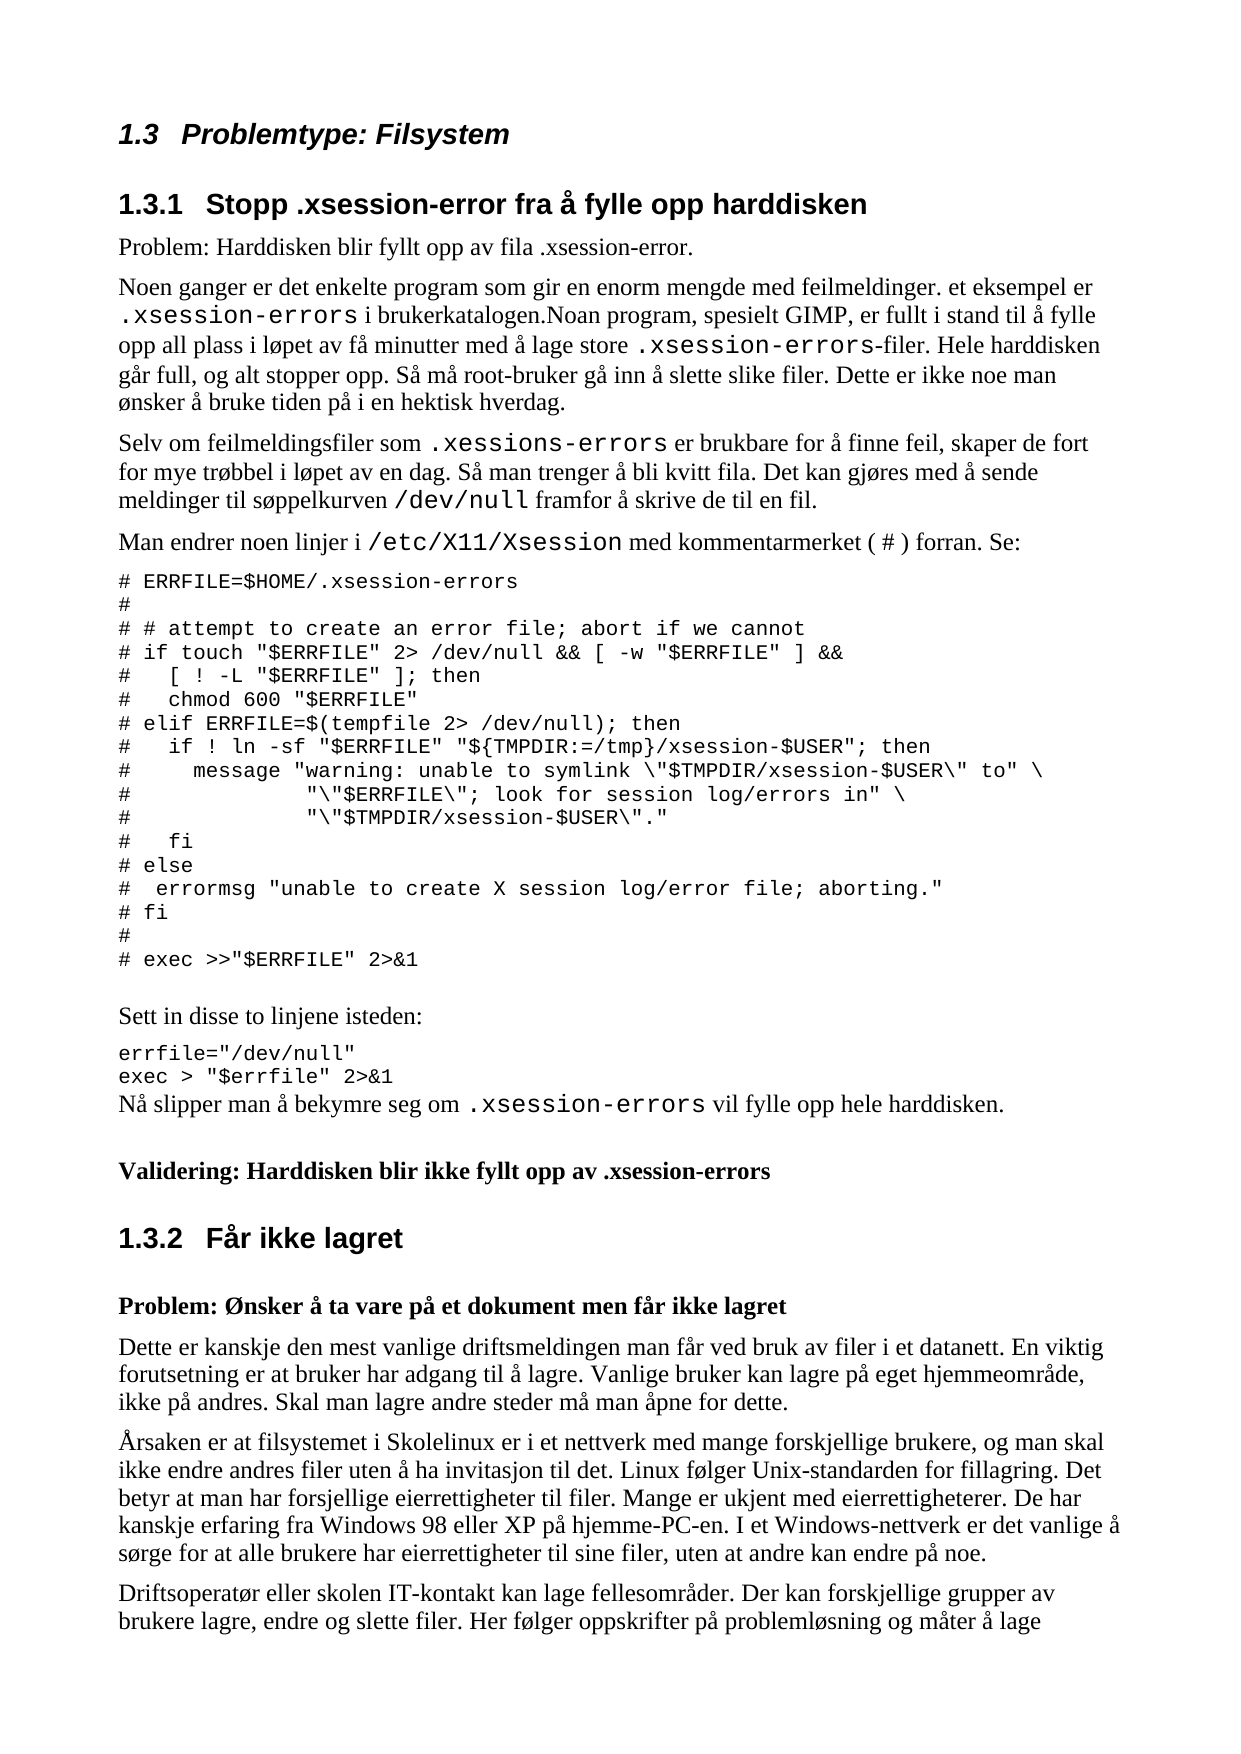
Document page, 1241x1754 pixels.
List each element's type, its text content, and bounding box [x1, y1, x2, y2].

text Nå slipper man å bekymre seg om .xsession-errors vil fylle opp hele harddisken. [118, 1090, 1122, 1119]
text exec > "$errfile" 2>&1 [118, 1066, 1122, 1090]
text Noen ganger er det enkelte program som gir en enorm mengde med feilmeldinger. et eksempel er .xsession-errors i brukerkatalogen.Noan program, spesielt GIMP, er fullt i stand til å fylle opp all plass i løpet av få minutter med å lage store .xsession-errors-filer. Hele harddisken går full, og alt stopper opp. Så må root-bruker gå inn å slette slike filer. Dette er ikke noe man ønsker å bruke tiden på i en hektisk hverdag. [118, 273, 1122, 416]
subtitle Problemtype: Filsystem [118, 118, 1122, 151]
subtitle Problem: Ønsker å ta vare på et dokument men får ikke lagret [118, 1292, 1122, 1320]
subtitle Stopp .xsession-error fra å fylle opp harddisken [118, 188, 1122, 221]
text # "\"$TMPDIR/xsession-$USER\"." [118, 807, 1122, 831]
text # errormsg "unable to create X session log/error file; aborting." [118, 878, 1122, 902]
text # if ! ln -sf "$ERRFILE" "${TMPDIR:=/tmp}/xsession-$USER"; then [118, 736, 1122, 760]
text Årsaken er at filsystemet i Skolelinux er i et nettverk med mange forskjellige brukere, og man skal ikke endre andres filer uten å ha invitasjon til det. Linux følger Unix-standarden for fillagring. Det betyr at man har forsjellige eierrettigheter til filer. Mange er ukjent med eierrettigheterer. De har kanskje erfaring fra Windows 98 eller XP på hjemme-PC-en. I et Windows-nettverk er det vanlige å sørge for at alle brukere har eierrettigheter til sine filer, uten at andre kan endre på noe. [118, 1428, 1122, 1567]
text # "\"$ERRFILE\"; look for session log/errors in" \ [118, 784, 1122, 807]
subtitle Får ikke lagret [118, 1222, 1122, 1255]
text Problem: Harddisken blir fyllt opp av fila .xsession-error. [118, 233, 1122, 261]
text Sett in disse to linjene isteden: [118, 1002, 1122, 1030]
text Selv om feilmeldingsfiler som .xessions-errors er brukbare for å finne feil, skaper de fort for mye trøbbel i løpet av en dag. Så man trenger å bli kvitt fila. Det kan gjøres med å sende meldinger til søppelkurven /dev/null framfor å skrive de til en fil. [118, 429, 1122, 516]
text # [118, 926, 1122, 949]
text Driftsoperatør eller skolen IT-kontakt kan lage fellesområder. Der kan forskjellige grupper av brukere lagre, endre og slette filer. Her følger oppskrifter på problemløsning og måter å lage [118, 1579, 1122, 1635]
text # # attempt to create an error file; abort if we cannot [118, 618, 1122, 642]
text # else [118, 854, 1122, 878]
text # fi [118, 902, 1122, 926]
text Dette er kanskje den mest vanlige driftsmeldingen man får ved bruk av filer i et datanett. En viktig forutsetning er at bruker har adgang til å lagre. Vanlige bruker kan lagre på eget hjemmeområde, ikke på andres. Skal man lagre andre steder må man åpne for dette. [118, 1333, 1122, 1416]
text # chmod 600 "$ERRFILE" [118, 689, 1122, 713]
text # ERRFILE=$HOME/.xsession-errors [118, 571, 1122, 594]
text # exec >>"$ERRFILE" 2>&1 [118, 949, 1122, 973]
text # if touch "$ERRFILE" 2> /dev/null && [ -w "$ERRFILE" ] && [118, 642, 1122, 665]
text # message "warning: unable to symlink \"$TMPDIR/xsession-$USER\" to" \ [118, 760, 1122, 784]
text errfile="/dev/null" [118, 1042, 1122, 1066]
text Man endrer noen linjer i /etc/X11/Xsession med kommentarmerket ( # ) forran. Se: [118, 528, 1122, 558]
text # elif ERRFILE=$(tempfile 2> /dev/null); then [118, 713, 1122, 736]
text # [118, 594, 1122, 618]
text # [ ! -L "$ERRFILE" ]; then [118, 665, 1122, 689]
text # fi [118, 831, 1122, 854]
subtitle Validering: Harddisken blir ikke fyllt opp av .xsession-errors [118, 1157, 1122, 1185]
